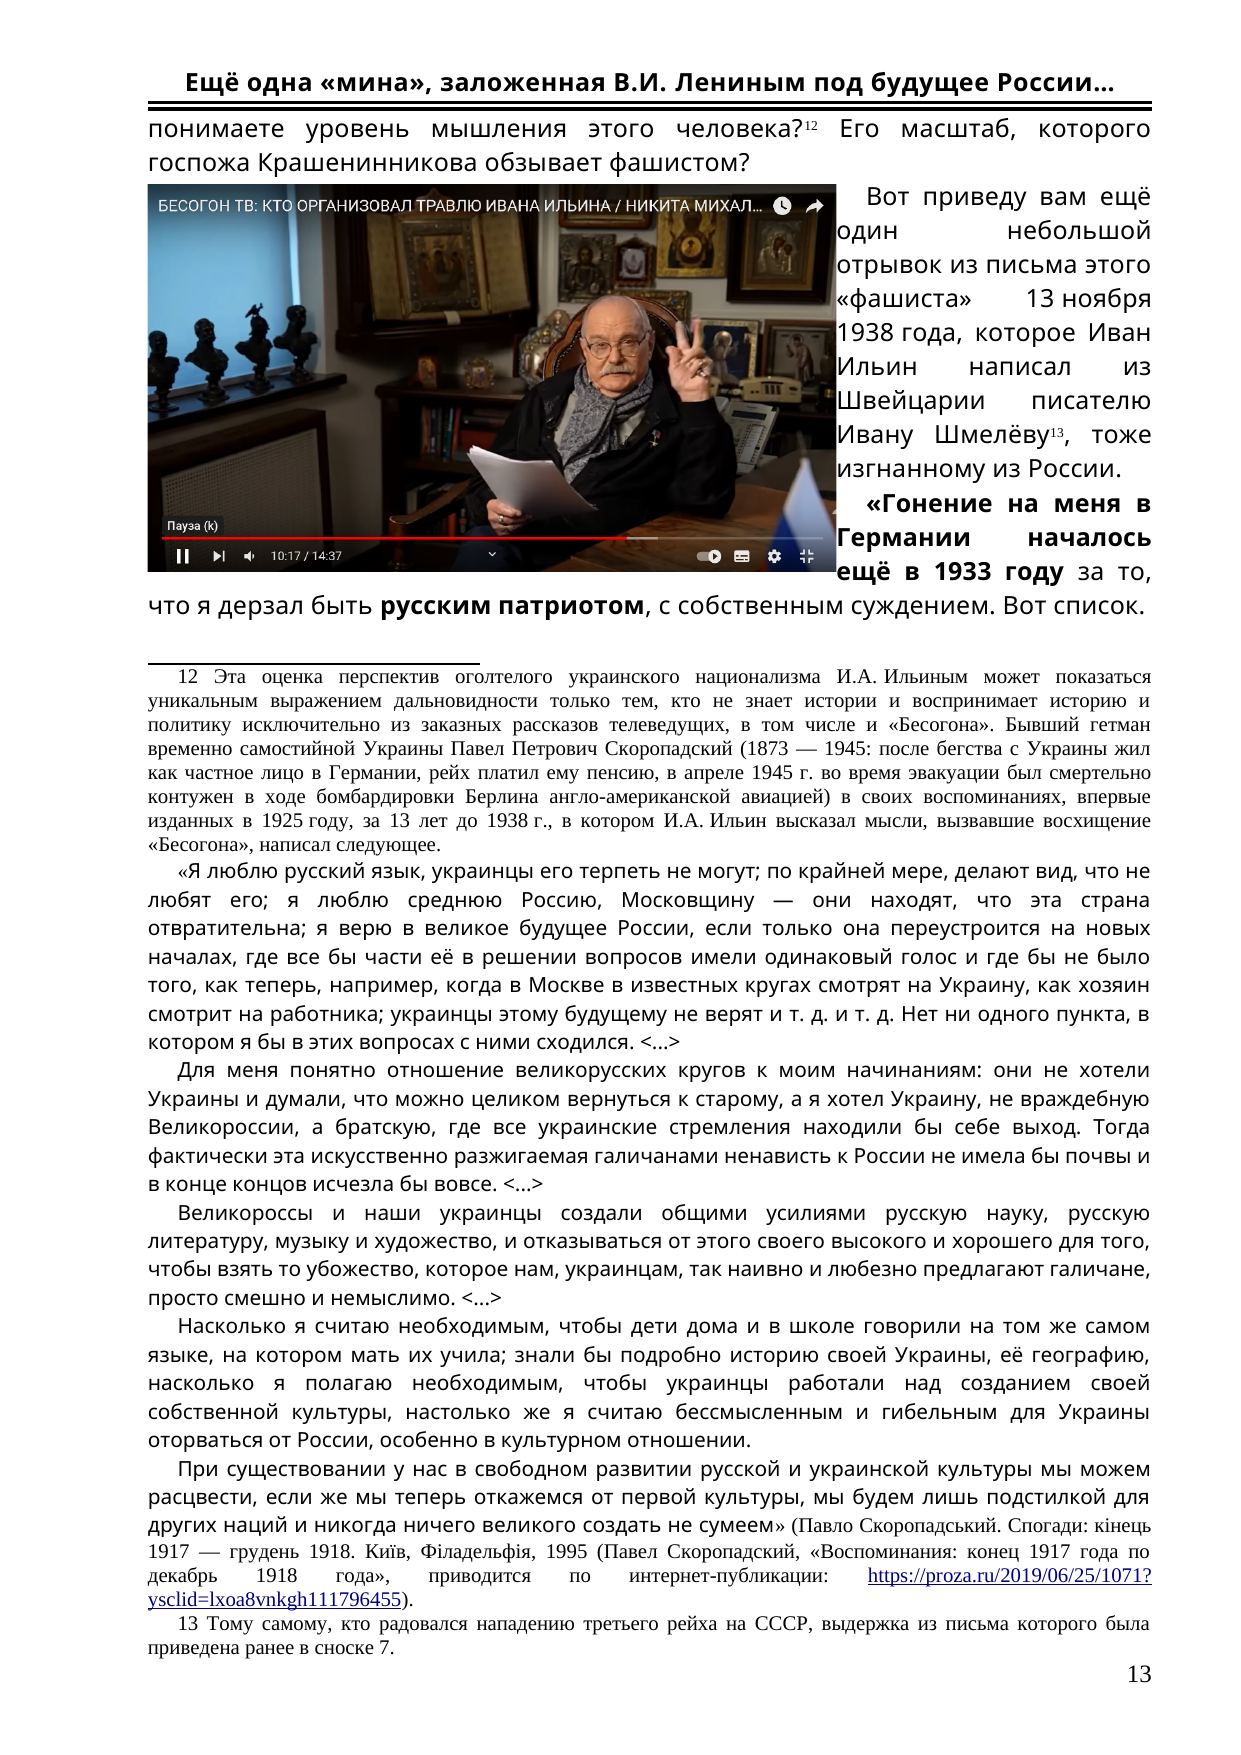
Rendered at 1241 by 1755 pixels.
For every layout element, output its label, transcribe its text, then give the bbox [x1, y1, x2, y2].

text «Я люблю русский язык, украинцы его терпеть не могут; по крайней мере, делают вид, что не любят его; я люблю среднюю Россию, Московщину — они находят, что эта страна отвратительна; я верю в великое будущее России, если только она переустроится на новых началах, где все бы части её в решении вопросов имели одинаковый голос и где бы не было того, как теперь, например, когда в Москве в известных кругах смотрят на Украину, как хозяин смотрит на работника; украинцы этому будущему не верят и т. д. и т. д. Нет ни одного пункта, в котором я бы в этих вопросах с ними сходился. <...> [148, 856, 1152, 1056]
text Тому самому, кто радовался нападению третьего рейха на СССР, выдержка из письма которого была приведена ранее в сноске 7. [148, 1611, 1152, 1659]
text Насколько я считаю необходимым, чтобы дети дома и в школе говорили на том же самом языке, на котором мать их учила; знали бы подробно историю своей Украины, её географию, насколько я полагаю необходимым, чтобы украинцы работали над созданием своей собственной культуры, настолько же я считаю бессмысленным и гибельным для Украины оторваться от России, особенно в культурном отношении. [148, 1311, 1152, 1454]
text понимаете уровень мышления этого человека? Его масштаб, которого госпожа Крашенинникова обзывает фашистом? [148, 111, 1152, 179]
text Эта оценка перспектив оголтелого украинского национализма И.А. Ильиным может показаться уникальным выражением дальновидности только тем, кто не знает истории и воспринимает историю и политику исключительно из заказных рассказов телеведущих, в том числе и «Бесогона». Бывший гетман временно самостийной Украины Павел Петрович Скоропадский (1873 — 1945: после бегства с Украины жил как частное лицо в Германии, рейх платил ему пенсию, в апреле 1945 г. во время эвакуации был смертельно контужен в ходе бомбардировки Берлина англо-американской авиацией) в своих воспоминаниях, впервые изданных в 1925 году, за 13 лет до 1938 г., в котором И.А. Ильин высказал мысли, вызвавшие восхищение «Бесогона», написал следующее. [148, 664, 1152, 856]
text Для меня понятно отношение великорусских кругов к моим начинаниям: они не хотели Украины и думали, что можно целиком вернуться к старому, а я хотел Украину, не враждебную Великороссии, а братскую, где все украинские стремления находили бы себе выход. Тогда фактически эта искусственно разжигаемая галичанами ненависть к России не имела бы почвы и в конце концов исчезла бы вовсе. <...> [148, 1056, 1152, 1198]
text Великороссы и наши украинцы создали общими усилиями русскую науку, русскую литературу, музыку и художество, и отказываться от этого своего высокого и хорошего для того, чтобы взять то убожество, которое нам, украинцам, так наивно и любезно предлагают галичане, просто смешно и немыслимо. <...> [148, 1198, 1152, 1311]
text При существовании у нас в свободном развитии русской и украинской культуры мы можем расцвести, если же мы теперь откажемся от первой культуры, мы будем лишь подстилкой для других наций и никогда ничего великого создать не сумеем» (Павло Скоропадський. Спогади: кінець 1917 — грудень 1918. Київ, Філадельфія, 1995 (Павел Скоропадский, «Воспоминания: конец 1917 года по декабрь 1918 года», приводится по интернет-публикации: https://proza.ru/2019/06/25/1071?ysclid=lxoa8vnkgh111796455). [148, 1454, 1152, 1611]
text Вот приведу вам ещё один небольшой отрывок из письма этого «фашиста» 13 ноября 1938 года, которое Иван Ильин написал из Швейцарии писателю Ивану Шмелёву, тоже изгнанному из России. [148, 179, 1152, 485]
text «Гонение на меня в Германии началось ещё в 1933 году за то, что я дерзал быть русским патриотом, с собственным суждением. Вот список. [148, 485, 1152, 621]
